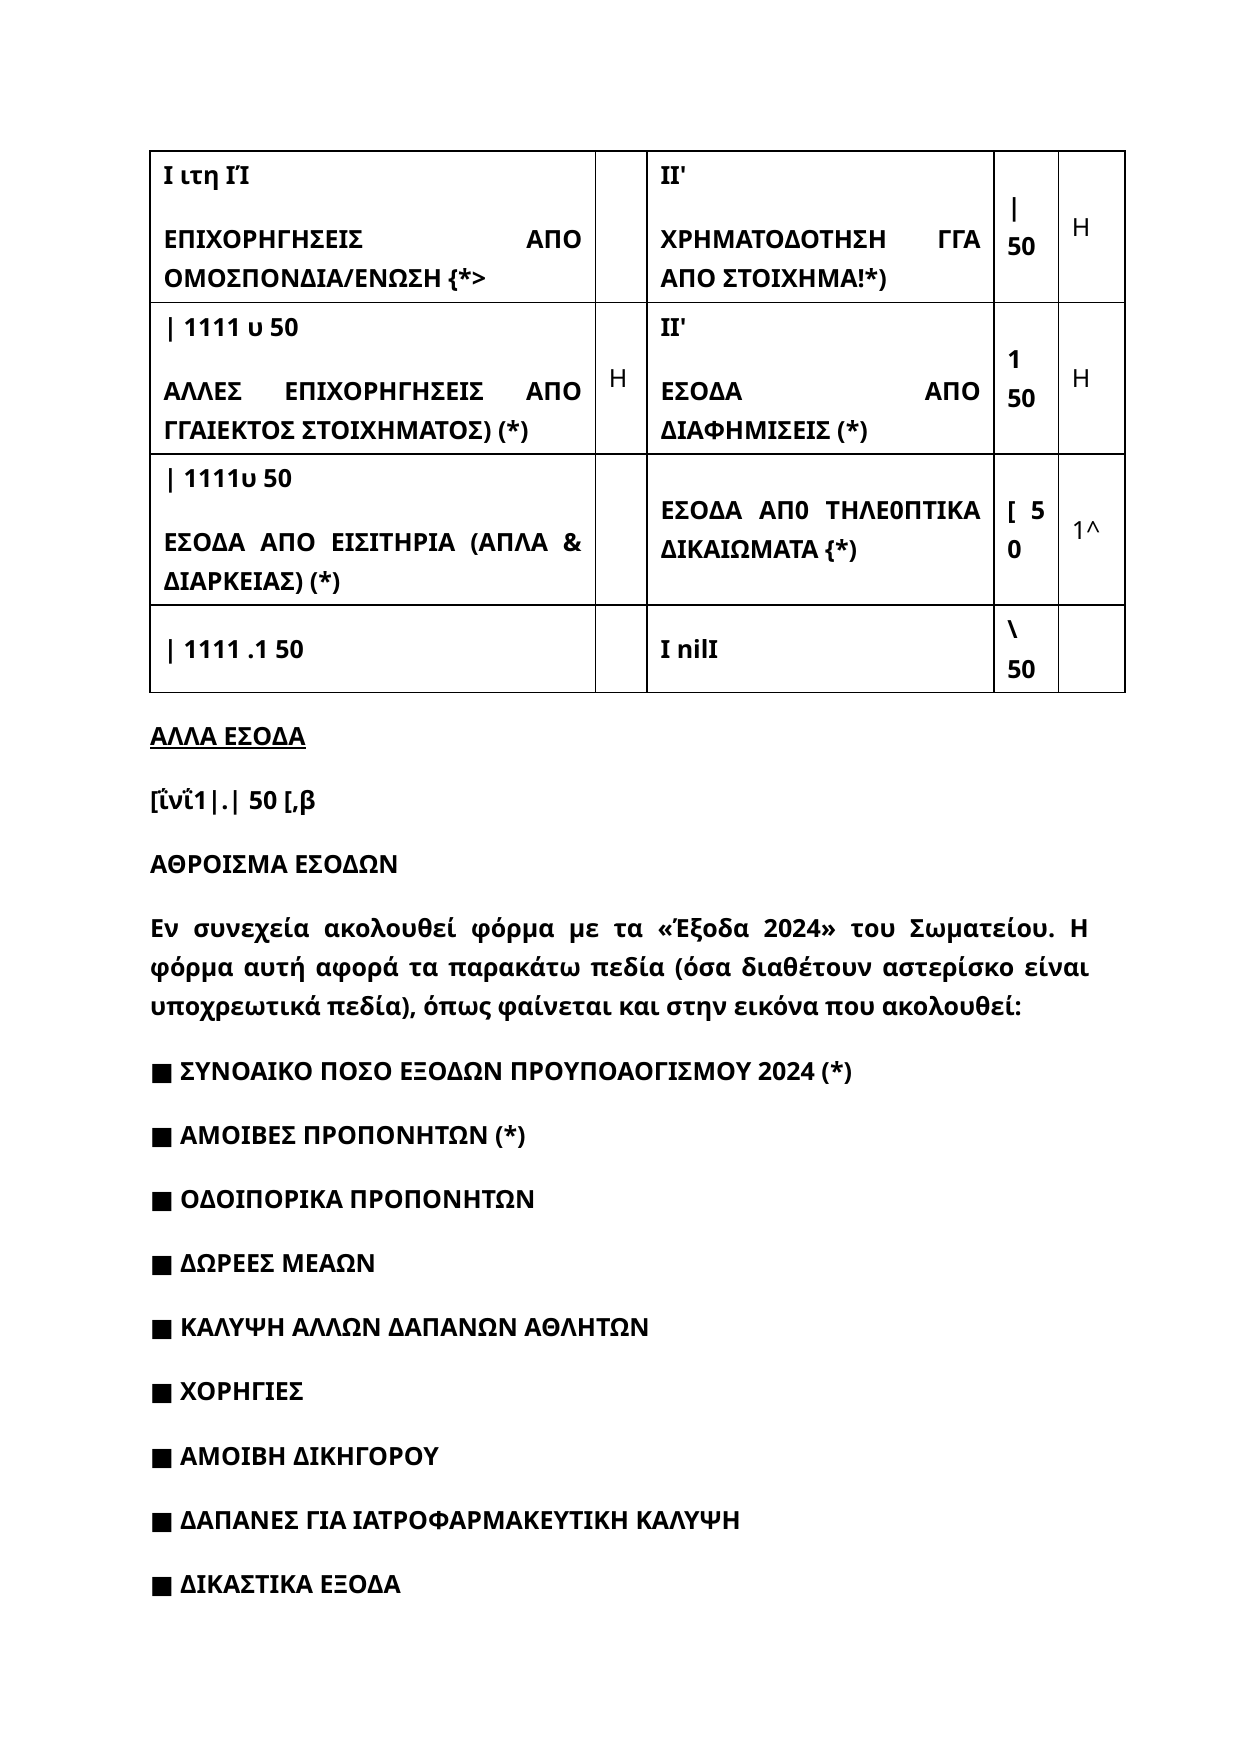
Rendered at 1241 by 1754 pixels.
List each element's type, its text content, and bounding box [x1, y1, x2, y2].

text ΑΛΛΑ ΕΣΟΔΑ [150, 718, 1090, 752]
text Εν συνεχεία ακολουθεί φόρμα με τα «Έξοδα 2024» του Σωματείου. Η φόρμα αυτή αφορά τα παρακάτω πεδία (όσα διαθέτουν αστερίσκο είναι υποχρεωτικά πεδία), όπως φαίνεται και στην εικόνα που ακολουθεί: [150, 911, 1090, 1023]
text ■ ΑΜΟΙΒΕΣ ΠΡΟΠΟΝΗΤΩΝ (*) [150, 1117, 1090, 1151]
text ■ ΔΙΚΑΣΤΙΚΑ ΕΞΟΔΑ [150, 1567, 1090, 1601]
text ■ ΣΥΝΟΑΙΚΟ ΠΟΣΟ ΕΞΟΔΩΝ ΠΡΟΥΠΟΑΟΓΙΣΜΟΥ 2024 (*) [150, 1053, 1090, 1087]
table_cell ΙΙ' ΧΡΗΜΑΤΟΔΟΤΗΣΗ ΓΓΑ ΑΠΟ ΣΤΟΙΧΗΜΑ!*) [648, 152, 993, 301]
table_cell 1^ [1059, 455, 1124, 604]
table_cell ΙΙ' ΕΣΟΔΑ ΑΠΟ ΔΙΑΦΗΜΙΣΕΙΣ (*) [648, 303, 993, 453]
text ΑΘΡΟΙΣΜΑ ΕΣΟΔΩΝ [150, 847, 1090, 881]
table_cell [596, 152, 646, 301]
table_cell | 1111 .1 50 [151, 606, 595, 692]
text ■ ΟΔΟΙΠΟΡΙΚΑ ΠΡΟΠΟΝΗΤΩΝ [150, 1182, 1090, 1216]
table_cell [ 50 [995, 455, 1058, 604]
text [ΐνΐ1|.| 50 [,β [150, 782, 1090, 816]
table_cell [596, 606, 646, 692]
table_cell \ 50 [995, 606, 1058, 692]
table_cell 1 50 [995, 303, 1058, 453]
table_cell [1059, 606, 1124, 692]
text ■ ΑΜΟΙΒΗ ΔΙΚΗΓΟΡΟΥ [150, 1438, 1090, 1472]
table_cell Η [1059, 152, 1124, 301]
text ■ ΚΑΛΥΨΗ ΑΛΛΩΝ ΔΑΠΑΝΩΝ ΑΘΛΗΤΩΝ [150, 1310, 1090, 1344]
table_cell ΕΣΟΔΑ ΑΠ0 ΤΗΛΕ0ΠΤΙΚΑ ΔΙΚΑΙΩΜΑΤΑ {*) [648, 455, 993, 604]
table_cell Η [1059, 303, 1124, 453]
table_cell | 50 [995, 152, 1058, 301]
table_cell Ι nilΙ [648, 606, 993, 692]
table_cell Η [596, 303, 646, 453]
table_cell I ιτη ΙΊ ΕΠΙΧΟΡΗΓΗΣΕΙΣ ΑΠΟ ΟΜΟΣΠΟΝΔΙΑ/ΕΝΩΣΗ {*> [151, 152, 595, 301]
text ■ ΔΑΠΑΝΕΣ ΓΙΑ ΙΑΤΡΟΦΑΡΜΑΚΕΥΤΙΚΗ ΚΑΛΥΨΗ [150, 1502, 1090, 1536]
table_cell [596, 455, 646, 604]
text ■ ΧΟΡΗΓΙΕΣ [150, 1374, 1090, 1408]
text ■ ΔΩΡΕΕΣ ΜΕΑΩΝ [150, 1246, 1090, 1280]
table_cell | 1111 υ 50 ΑΛΛΕΣ ΕΠΙΧΟΡΗΓΗΣΕΙΣ ΑΠΟ ΓΓΑΙΕΚΤΟΣ ΣΤΟΙΧΗΜΑΤΟΣ) (*) [151, 303, 595, 453]
table_cell | 1111υ 50 ΕΣΟΔΑ ΑΠΟ ΕΙΣΙΤΗΡΙΑ (ΑΠΛΑ & ΔΙΑΡΚΕΙΑΣ) (*) [151, 455, 595, 604]
